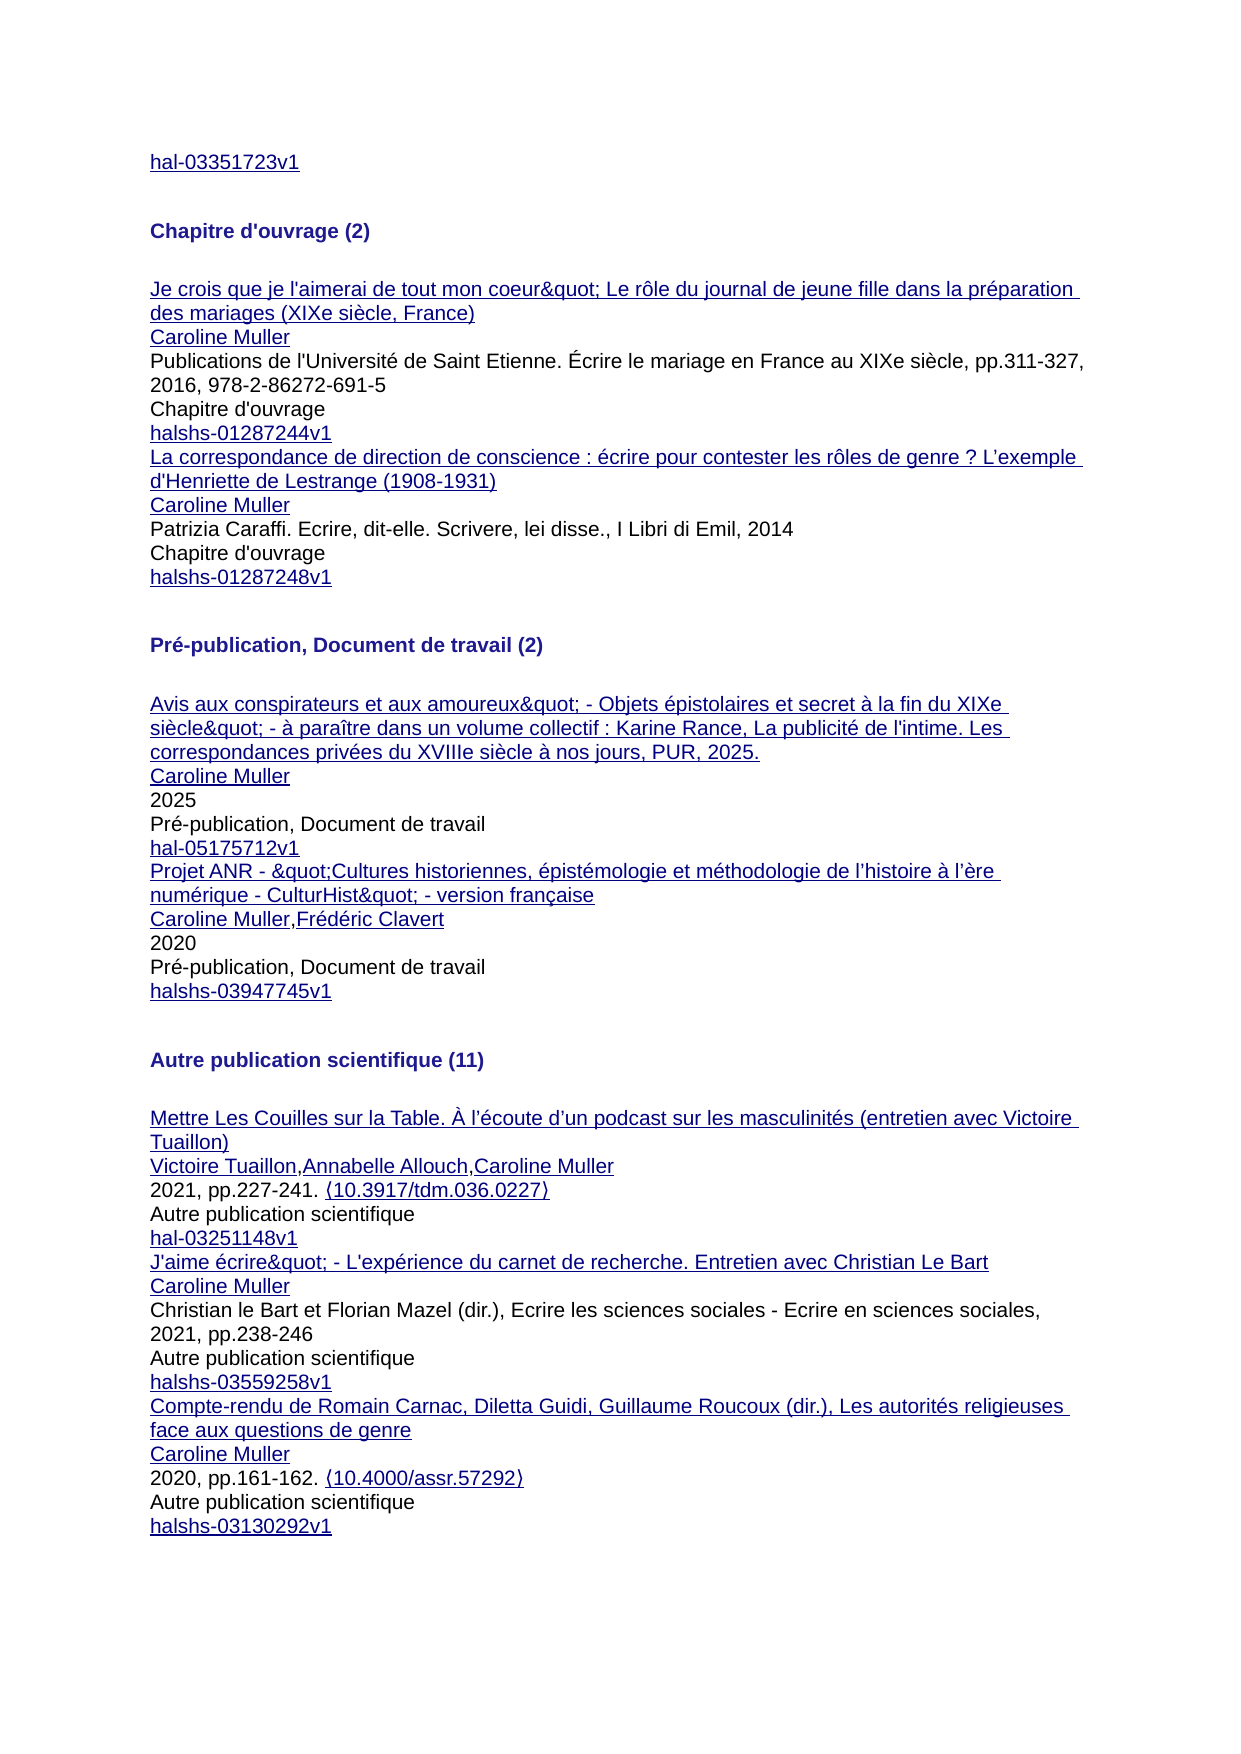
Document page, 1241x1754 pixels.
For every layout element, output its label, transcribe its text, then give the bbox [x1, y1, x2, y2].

subtitle Chapitre d'ouvrage (2) [150, 219, 1090, 243]
table_header Mettre Les Couilles sur la Table. À l’écoute d’un podcast sur les masculinités (entretien avec Victoire Tuaillon) Victoire Tuaillon,Annabelle Allouch,Caroline Muller 2021, pp.227-241. ⟨10.3917/tdm.036.0227⟩ Autre publication scientifique hal-03251148v1 [150, 1106, 1090, 1250]
subtitle Pré-publication, Document de travail (2) [150, 633, 1090, 657]
table_header Je crois que je l'aimerai de tout mon coeur&quot; Le rôle du journal de jeune fille dans la préparation des mariages (XIXe siècle, France) Caroline Muller Publications de l'Université de Saint Etienne. Écrire le mariage en France au XIXe siècle, pp.311-327, 2016, 978-2-86272-691-5 Chapitre d'ouvrage halshs-01287244v1 [150, 277, 1090, 445]
table_cell Projet ANR - &quot;Cultures historiennes, épistémologie et méthodologie de l’histoire à l’ère numérique - CulturHist&quot; - version française Caroline Muller,Frédéric Clavert 2020 Pré-publication, Document de travail halshs-03947745v1 [150, 859, 1090, 1003]
table_cell J'aime écrire&quot; - L'expérience du carnet de recherche. Entretien avec Christian Le Bart Caroline Muller Christian le Bart et Florian Mazel (dir.), Ecrire les sciences sociales - Ecrire en sciences sociales, 2021, pp.238-246 Autre publication scientifique halshs-03559258v1 [150, 1250, 1090, 1394]
table_cell La correspondance de direction de conscience : écrire pour contester les rôles de genre ? L’exemple d'Henriette de Lestrange (1908-1931) Caroline Muller Patrizia Caraffi. Ecrire, dit-elle. Scrivere, lei disse., I Libri di Emil, 2014 Chapitre d'ouvrage halshs-01287248v1 [150, 445, 1090, 588]
subtitle Autre publication scientifique (11) [150, 1048, 1090, 1072]
table_cell hal-03351723v1 [150, 150, 1090, 174]
table_cell Compte-rendu de Romain Carnac, Diletta Guidi, Guillaume Roucoux (dir.), Les autorités religieuses face aux questions de genre Caroline Muller 2020, pp.161-162. ⟨10.4000/assr.57292⟩ Autre publication scientifique halshs-03130292v1 [150, 1394, 1090, 1537]
table_header Avis aux conspirateurs et aux amoureux&quot; - Objets épistolaires et secret à la fin du XIXe siècle&quot; - à paraître dans un volume collectif : Karine Rance, La publicité de l'intime. Les correspondances privées du XVIIIe siècle à nos jours, PUR, 2025. Caroline Muller 2025 Pré-publication, Document de travail hal-05175712v1 [150, 692, 1090, 859]
